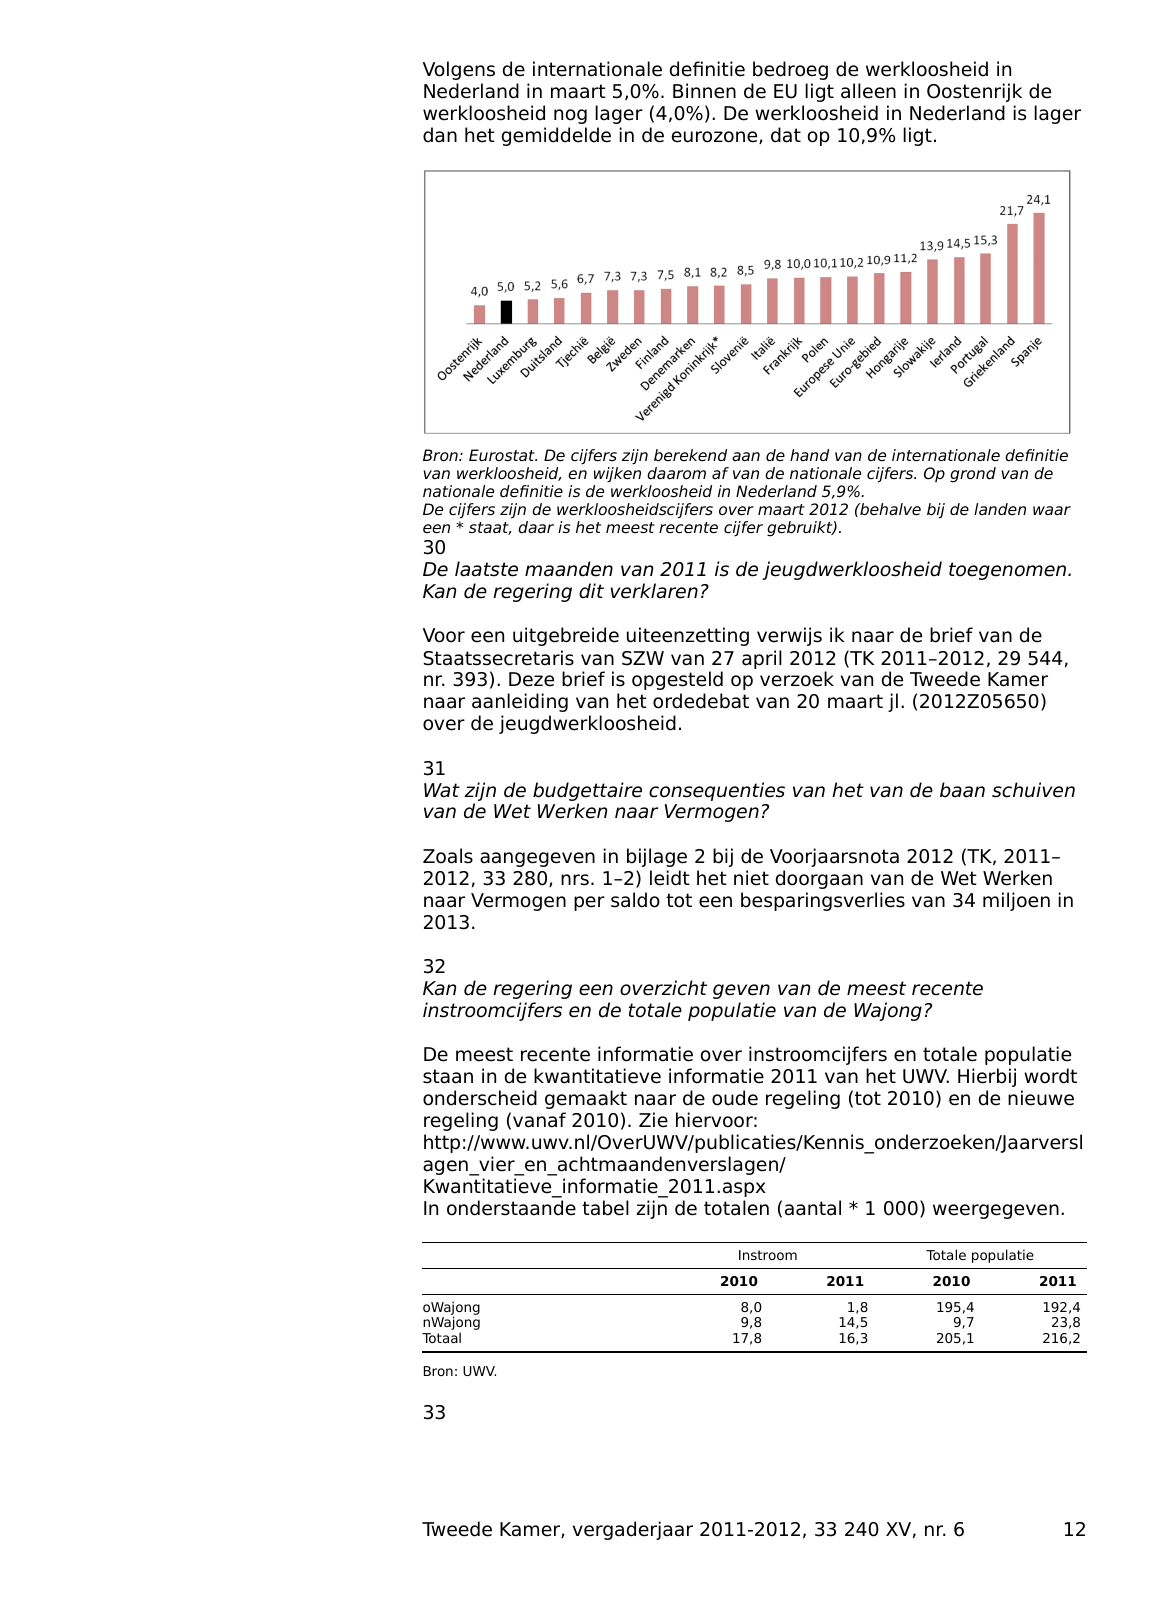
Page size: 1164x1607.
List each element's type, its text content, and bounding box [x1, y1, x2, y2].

table_cell 17,8 [661, 1331, 768, 1351]
text 31 [422, 757, 1087, 779]
text Kan de regering een overzicht geven van de meest recente instroomcijfers en de totale populatie van de Wajong? [422, 978, 1087, 1022]
table_header Instroom [661, 1243, 874, 1268]
table_cell 9,7 [874, 1315, 980, 1331]
text De laatste maanden van 2011 is de jeugdwerkloosheid toegenomen. Kan de regering dit verklaren? [422, 559, 1087, 603]
text 33 [422, 1402, 1087, 1424]
table_cell 9,8 [661, 1315, 768, 1331]
text De meest recente informatie over instroomcijfers en totale populatie staan in de kwantitatieve informatie 2011 van het UWV. Hierbij wordt onderscheid gemaakt naar de oude regeling (tot 2010) en de nieuwe regeling (vanaf 2010). Zie hiervoor: http://www.uwv.nl/OverUWV/publicaties/Kennis_onderzoeken/Jaarverslagen_vier_en_achtmaandenverslagen/Kwantitatieve_informatie_2011.aspx [422, 1044, 1087, 1198]
text Zoals aangegeven in bijlage 2 bij de Voorjaarsnota 2012 (TK, 2011–2012, 33 280, nrs. 1–2) leidt het niet doorgaan van de Wet Werken naar Vermogen per saldo tot een besparingsverlies van 34 miljoen in 2013. [422, 846, 1087, 933]
table_cell oWajong [422, 1295, 661, 1315]
table_cell 16,3 [768, 1331, 874, 1351]
table_cell Totaal [422, 1331, 661, 1351]
table_cell 205,1 [874, 1331, 980, 1351]
table_cell 2011 [768, 1269, 874, 1294]
table_cell [422, 1269, 661, 1294]
text Bron: Eurostat. De cijfers zijn berekend aan de hand van de internationale definitie van werkloosheid, en wijken daarom af van de nationale cijfers. Op grond van de nationale definitie is de werkloosheid in Nederland 5,9%. [422, 447, 1072, 501]
text De cijfers zijn de werkloosheidscijfers over maart 2012 (behalve bij de landen waar een * staat, daar is het meest recente cijfer gebruikt). [422, 501, 1072, 537]
table_cell 2010 [874, 1269, 980, 1294]
picture [422, 169, 1072, 435]
table_header Totale populatie [874, 1243, 1087, 1268]
text In onderstaande tabel zijn de totalen (aantal * 1 000) weergegeven. [422, 1198, 1087, 1220]
table_cell 8,0 [661, 1295, 768, 1315]
table_cell 2010 [661, 1269, 768, 1294]
text Voor een uitgebreide uiteenzetting verwijs ik naar de brief van de Staatssecretaris van SZW van 27 april 2012 (TK 2011–2012, 29 544, nr. 393). Deze brief is opgesteld op verzoek van de Tweede Kamer naar aanleiding van het ordedebat van 20 maart jl. (2012Z05650) over de jeugdwerkloosheid. [422, 625, 1087, 735]
table_cell 192,4 [980, 1295, 1087, 1315]
table_cell 216,2 [980, 1331, 1087, 1351]
table_cell 195,4 [874, 1295, 980, 1315]
table_cell nWajong [422, 1315, 661, 1331]
table_cell 1,8 [768, 1295, 874, 1315]
text 32 [422, 956, 1087, 978]
table_cell 23,8 [980, 1315, 1087, 1331]
text Wat zijn de budgettaire consequenties van het van de baan schuiven van de Wet Werken naar Vermogen? [422, 779, 1087, 823]
text 30 [422, 479, 1087, 559]
text Volgens de internationale definitie bedroeg de werkloosheid in Nederland in maart 5,0%. Binnen de EU ligt alleen in Oostenrijk de werkloosheid nog lager (4,0%). De werkloosheid in Nederland is lager dan het gemiddelde in de eurozone, dat op 10,9% ligt. [422, 59, 1087, 147]
table_cell 14,5 [768, 1315, 874, 1331]
table_cell 2011 [980, 1269, 1087, 1294]
table_cell Bron: UWV. [422, 1353, 1087, 1380]
table_header [422, 1243, 661, 1268]
